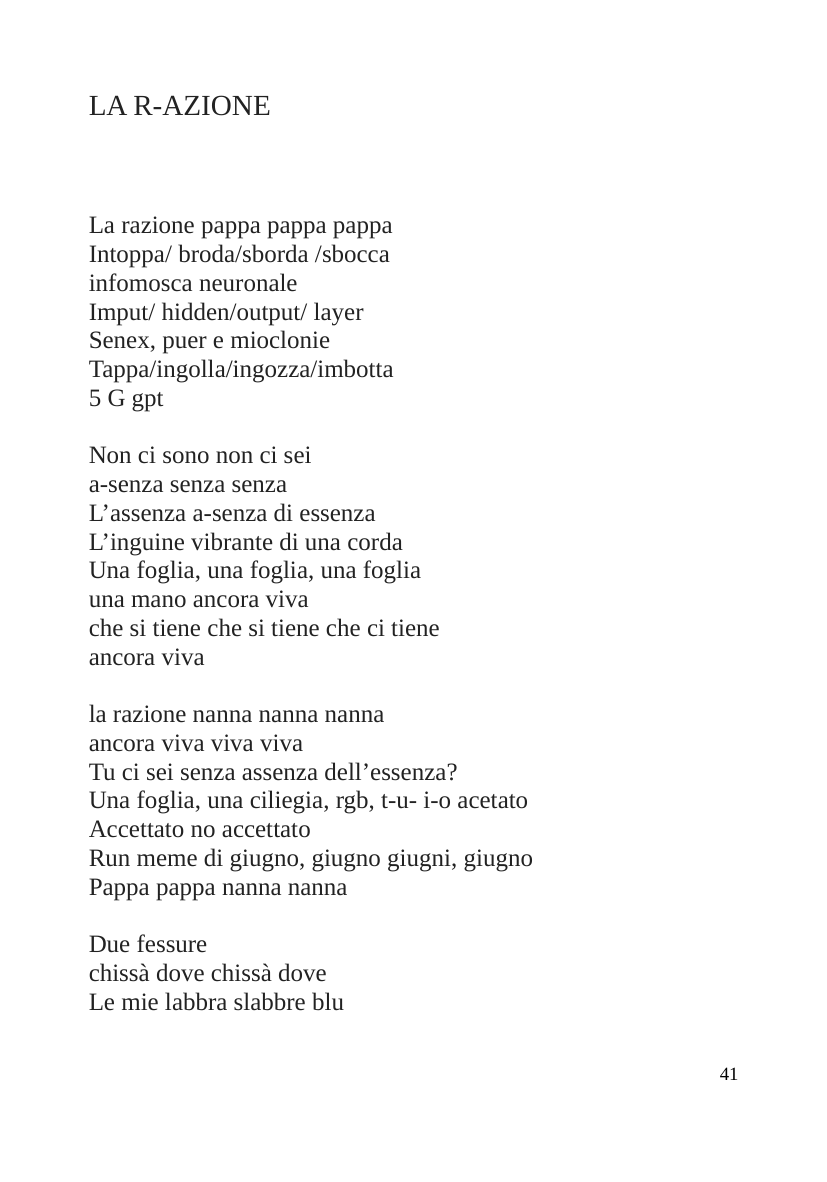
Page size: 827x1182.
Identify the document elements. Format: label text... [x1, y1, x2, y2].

text infomosca neuronale [88, 268, 738, 297]
text Senex, puer e mioclonie [88, 326, 738, 354]
text Una foglia, una foglia, una foglia [88, 556, 738, 584]
text ancora viva [88, 642, 738, 671]
text Le mie labbra slabbre blu [88, 987, 738, 1016]
text L’assenza a-senza di essenza [88, 498, 738, 527]
text che si tiene che si tiene che ci tiene [88, 613, 738, 642]
text LA R-AZIONE [88, 88, 738, 122]
text a-senza senza senza [88, 469, 738, 498]
text Accettato no accettato [88, 814, 738, 843]
text Intoppa/ broda/sborda /sbocca [88, 239, 738, 268]
subtitle Non ci sono non ci sei [88, 441, 738, 469]
text la razione nanna nanna nanna [88, 699, 738, 728]
text ancora viva viva viva [88, 728, 738, 757]
text L’inguine vibrante di una corda [88, 527, 738, 556]
subtitle La razione pappa pappa pappa [88, 211, 738, 239]
text chissà dove chissà dove [88, 958, 738, 987]
text Pappa pappa nanna nanna [88, 872, 738, 901]
text Tappa/ingolla/ingozza/imbotta [88, 354, 738, 383]
text Run meme di giugno, giugno giugni, giugno [88, 843, 738, 872]
text Imput/ hidden/output/ layer [88, 297, 738, 326]
subtitle Due fessure [88, 929, 738, 958]
text una mano ancora viva [88, 584, 738, 613]
text Tu ci sei senza assenza dell’essenza? [88, 757, 738, 786]
text 5 G gpt [88, 383, 738, 412]
text Una foglia, una ciliegia, rgb, t-u- i-o acetato [88, 786, 738, 814]
